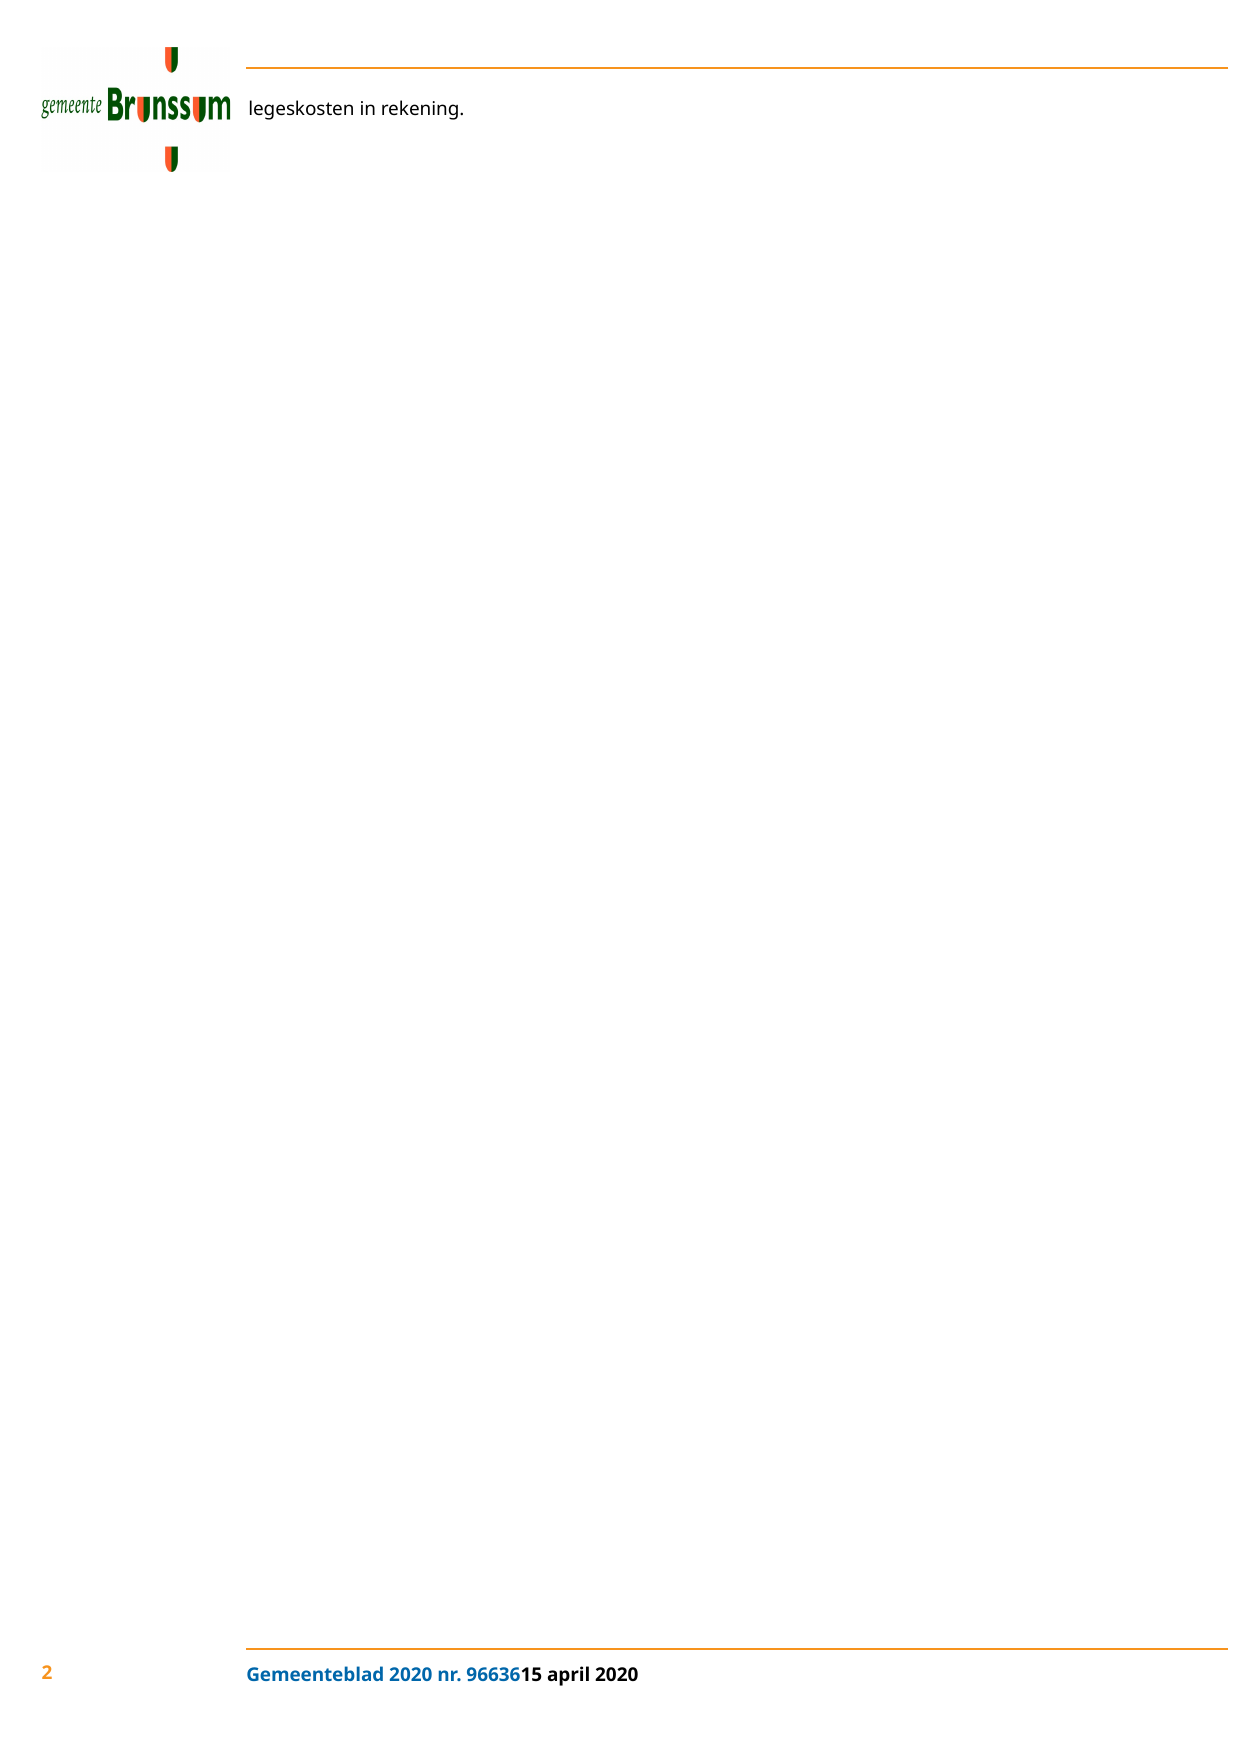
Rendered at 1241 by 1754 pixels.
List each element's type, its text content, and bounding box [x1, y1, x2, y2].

picture [41, 47, 231, 172]
text legeskosten in rekening. [248, 95, 1152, 121]
